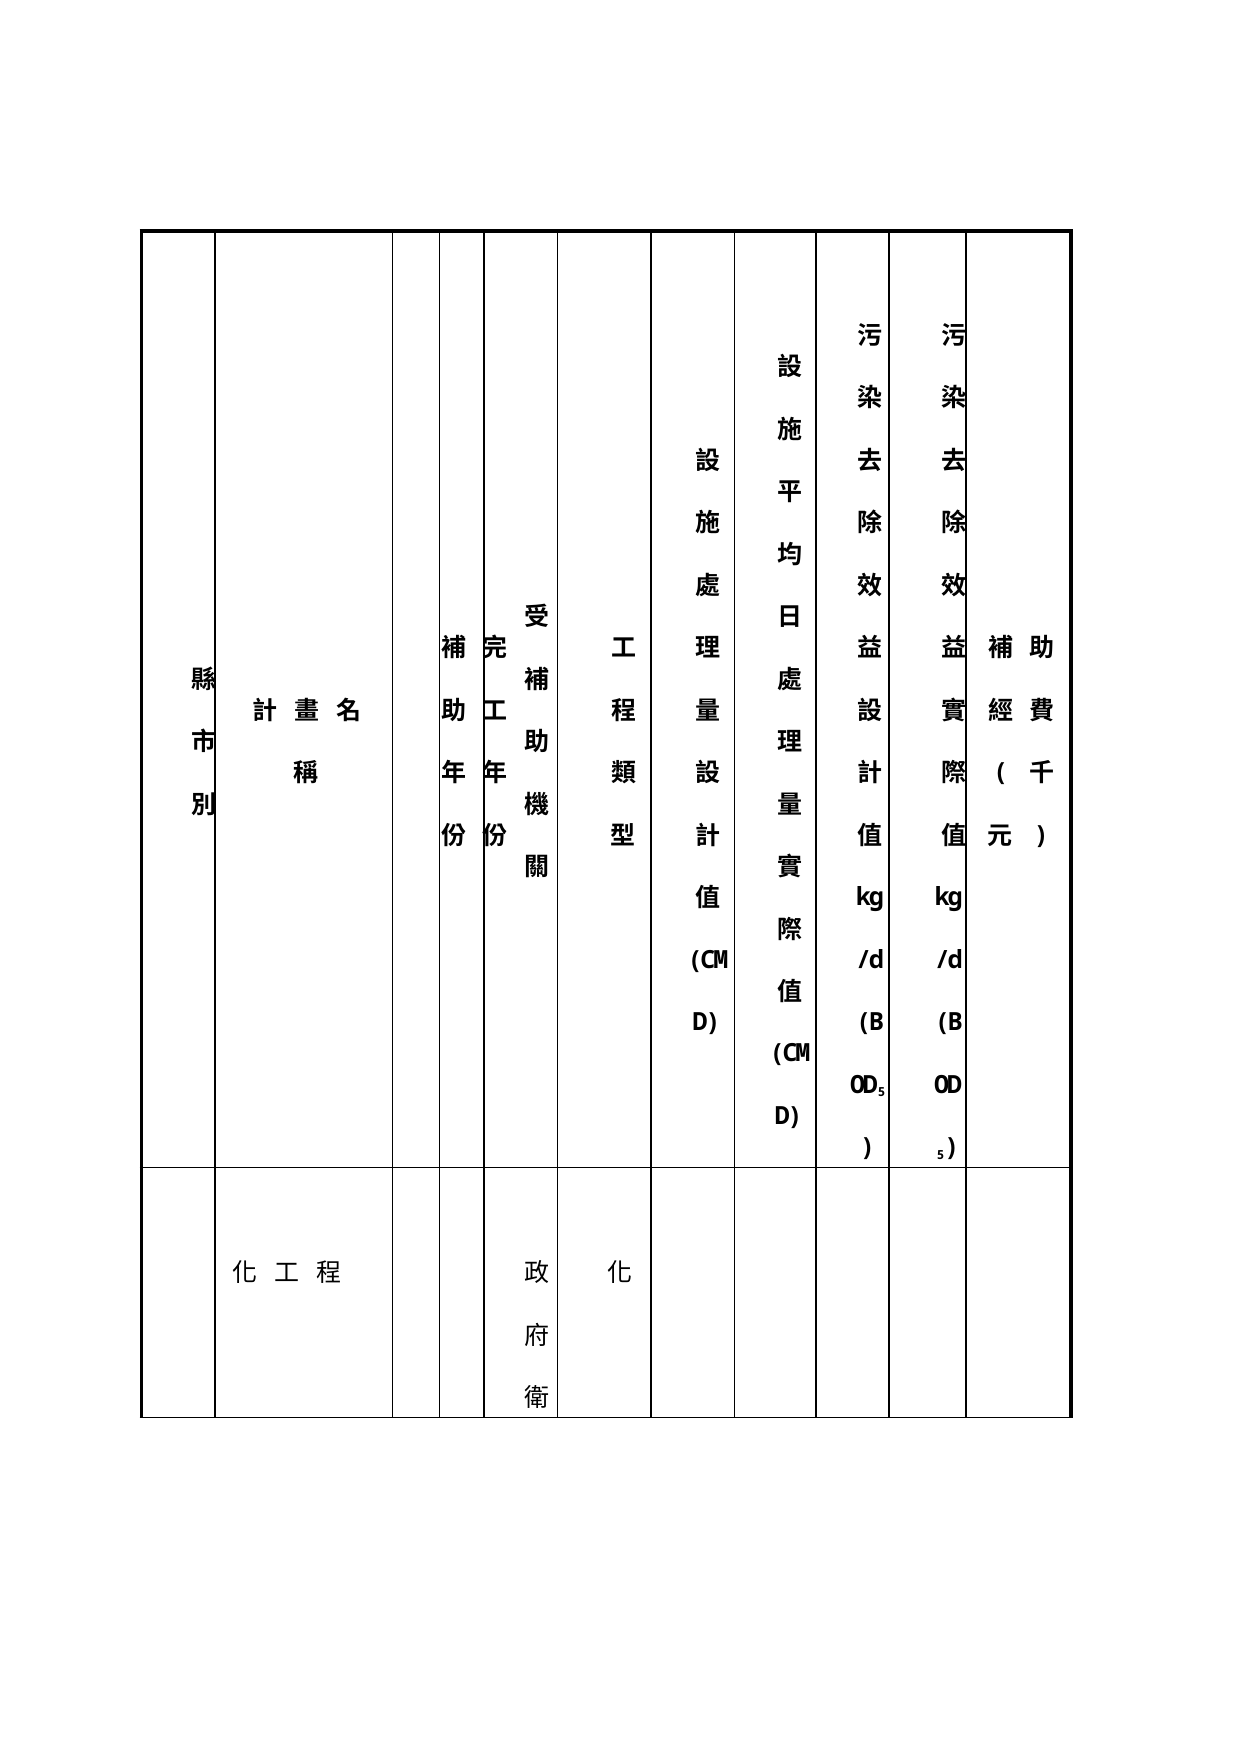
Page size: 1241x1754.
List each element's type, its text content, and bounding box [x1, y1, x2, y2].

table_cell [817, 1168, 888, 1417]
table_cell 化工程 [216, 1168, 392, 1417]
table_header 設施處理量設計值(CMD) [652, 233, 734, 1167]
table_header 計畫名稱 [216, 233, 392, 1167]
table_header 受補助機關 [485, 233, 557, 1167]
table_cell [143, 1168, 214, 1417]
table_header 污染去除效益實際值kg/d (BOD5) [890, 233, 965, 1167]
table_header 完工年份 [440, 233, 483, 1167]
table_header 設施平均日處理量實際值(CMD) [735, 233, 815, 1167]
table_header 縣市別 [143, 233, 214, 1167]
table_cell [967, 1168, 1069, 1417]
table_cell [890, 1168, 965, 1417]
table_cell 化 [558, 1168, 650, 1417]
table_header 污染去除效益設計值kg/d (BOD5) [817, 233, 888, 1167]
table_cell 臺北市政府衛工處 [485, 1168, 557, 1417]
table_header 補助經費(千元) [967, 233, 1069, 1167]
table_cell 97 [440, 1168, 483, 1417]
table_header 工程類型 [558, 233, 650, 1167]
table_cell 96 [393, 1168, 439, 1417]
table_header 補助年份 [393, 233, 439, 1167]
table_cell [735, 1168, 815, 1417]
table_cell [652, 1168, 734, 1417]
